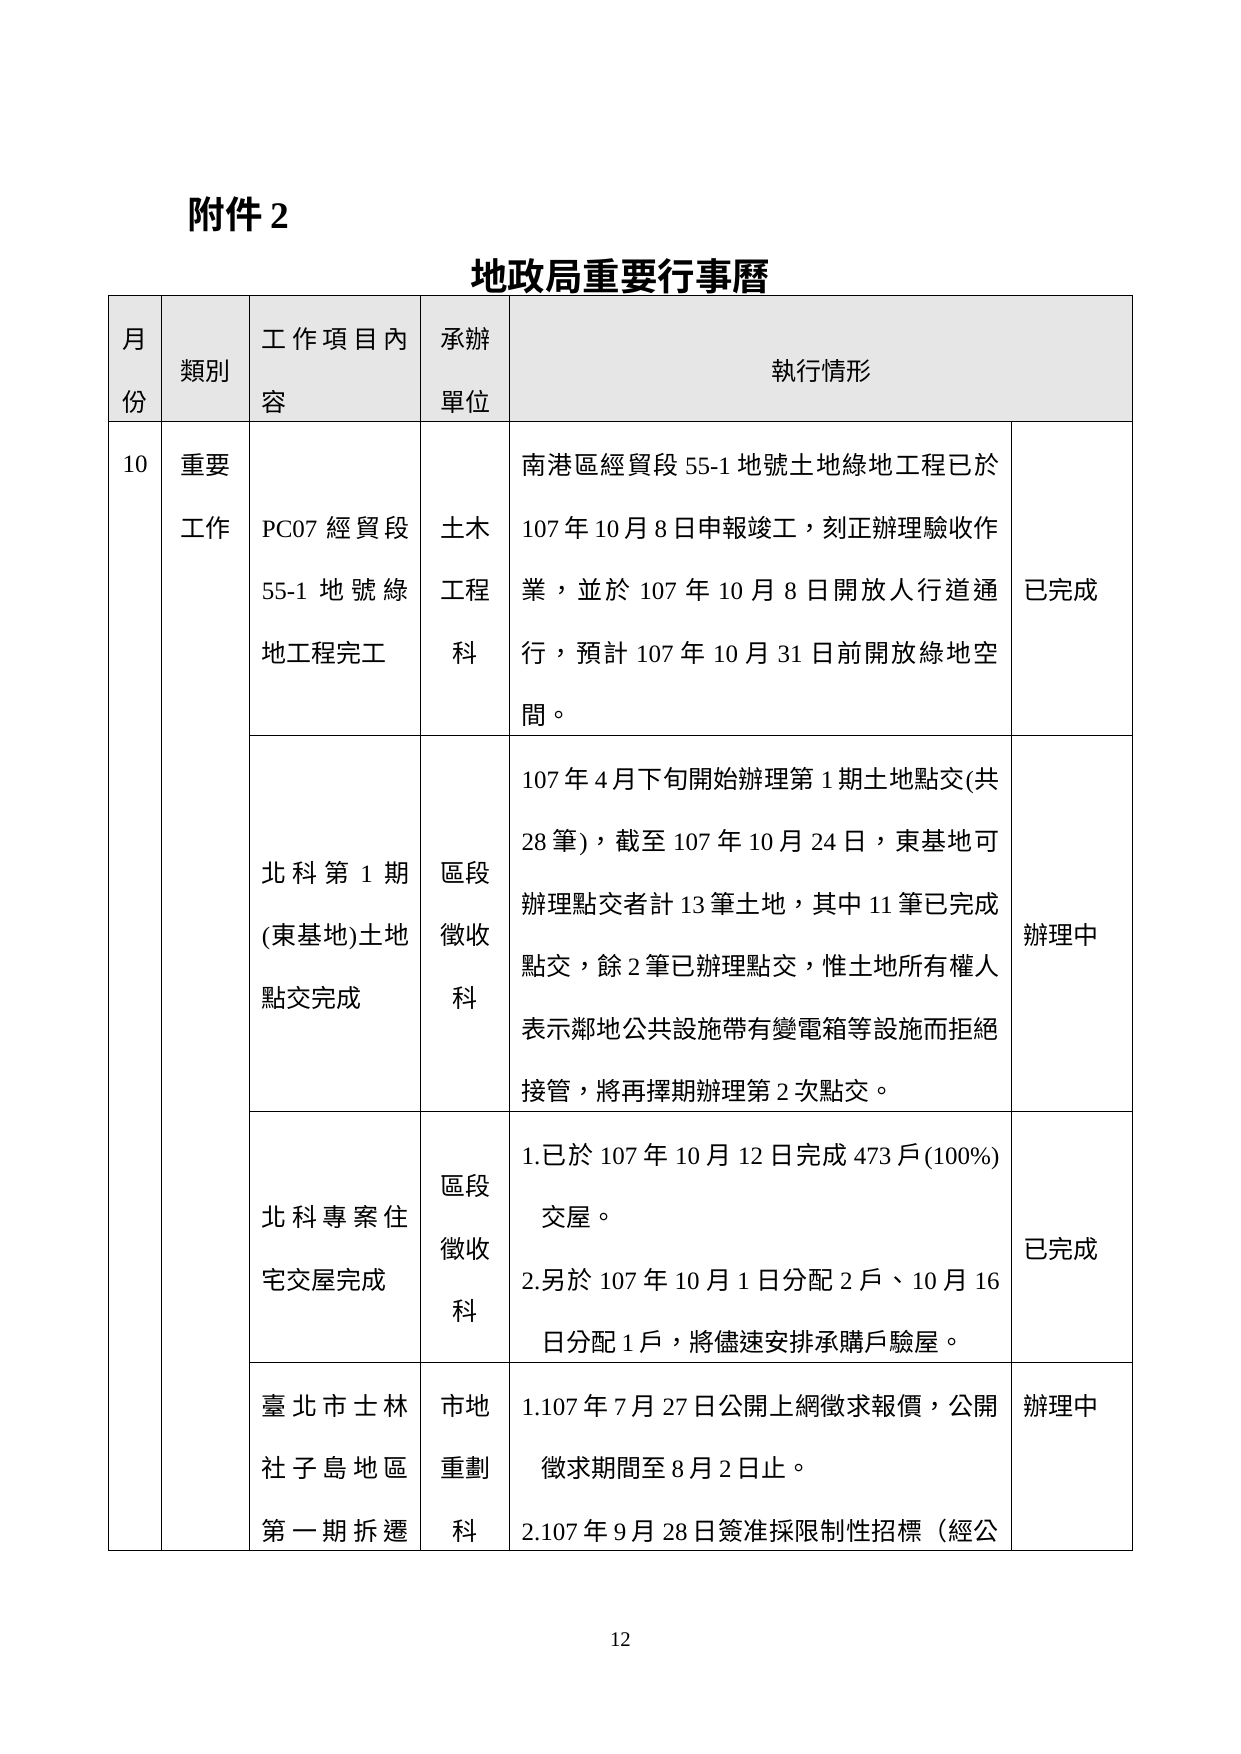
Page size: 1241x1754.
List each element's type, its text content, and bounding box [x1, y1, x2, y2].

table_cell 區段徵收科 [421, 1112, 509, 1362]
text 地政局重要行事曆 [187, 233, 1053, 295]
table_cell 重要工作 [162, 422, 249, 1550]
table_cell 1.107年7月27日公開上網徵求報價，公開徵求期間至8月2日止。 2.107年9月28日簽准採限制性招標（經公 [510, 1363, 1011, 1550]
table_cell 10 [109, 422, 161, 1550]
table_header 工作項目內容 [250, 296, 420, 421]
table_header 月份 [109, 296, 161, 421]
table_cell 辦理中 [1012, 1363, 1132, 1550]
table_cell 南港區經貿段55-1地號土地綠地工程已於107年10月8日申報竣工，刻正辦理驗收作業，並於107年10月8日開放人行道通行，預計107年10月31日前開放綠地空間。 [510, 422, 1011, 735]
table_cell 土木工程科 [421, 422, 509, 735]
table_cell 已完成 [1012, 422, 1132, 735]
table_cell 市地重劃科 [421, 1363, 509, 1550]
text 附件2 [187, 170, 1053, 233]
table_header 承辦單位 [421, 296, 509, 421]
table_cell 北科第1期(東基地)土地點交完成 [250, 736, 420, 1111]
table_cell 區段徵收科 [421, 736, 509, 1111]
table_cell PC07經貿段55-1地號綠地工程完工 [250, 422, 420, 735]
table_cell 臺北市士林社子島地區第一期拆遷 [250, 1363, 420, 1550]
table_cell 已完成 [1012, 1112, 1132, 1362]
table_cell 北科專案住宅交屋完成 [250, 1112, 420, 1362]
table_cell 1.已於107年10月12日完成473戶(100%)交屋。 2.另於107年10月1日分配2戶、10月16日分配1戶，將儘速安排承購戶驗屋。 [510, 1112, 1011, 1362]
table_cell 107年4月下旬開始辦理第1期土地點交(共28筆)，截至107年10月24日，東基地可辦理點交者計13筆土地，其中11筆已完成點交，餘2筆已辦理點交，惟土地所有權人表示鄰地公共設施帶有變電箱等設施而拒絕接管，將再擇期辦理第2次點交。 [510, 736, 1011, 1111]
table_cell 辦理中 [1012, 736, 1132, 1111]
table_header 執行情形 [510, 296, 1132, 421]
table_header 類別 [162, 296, 249, 421]
